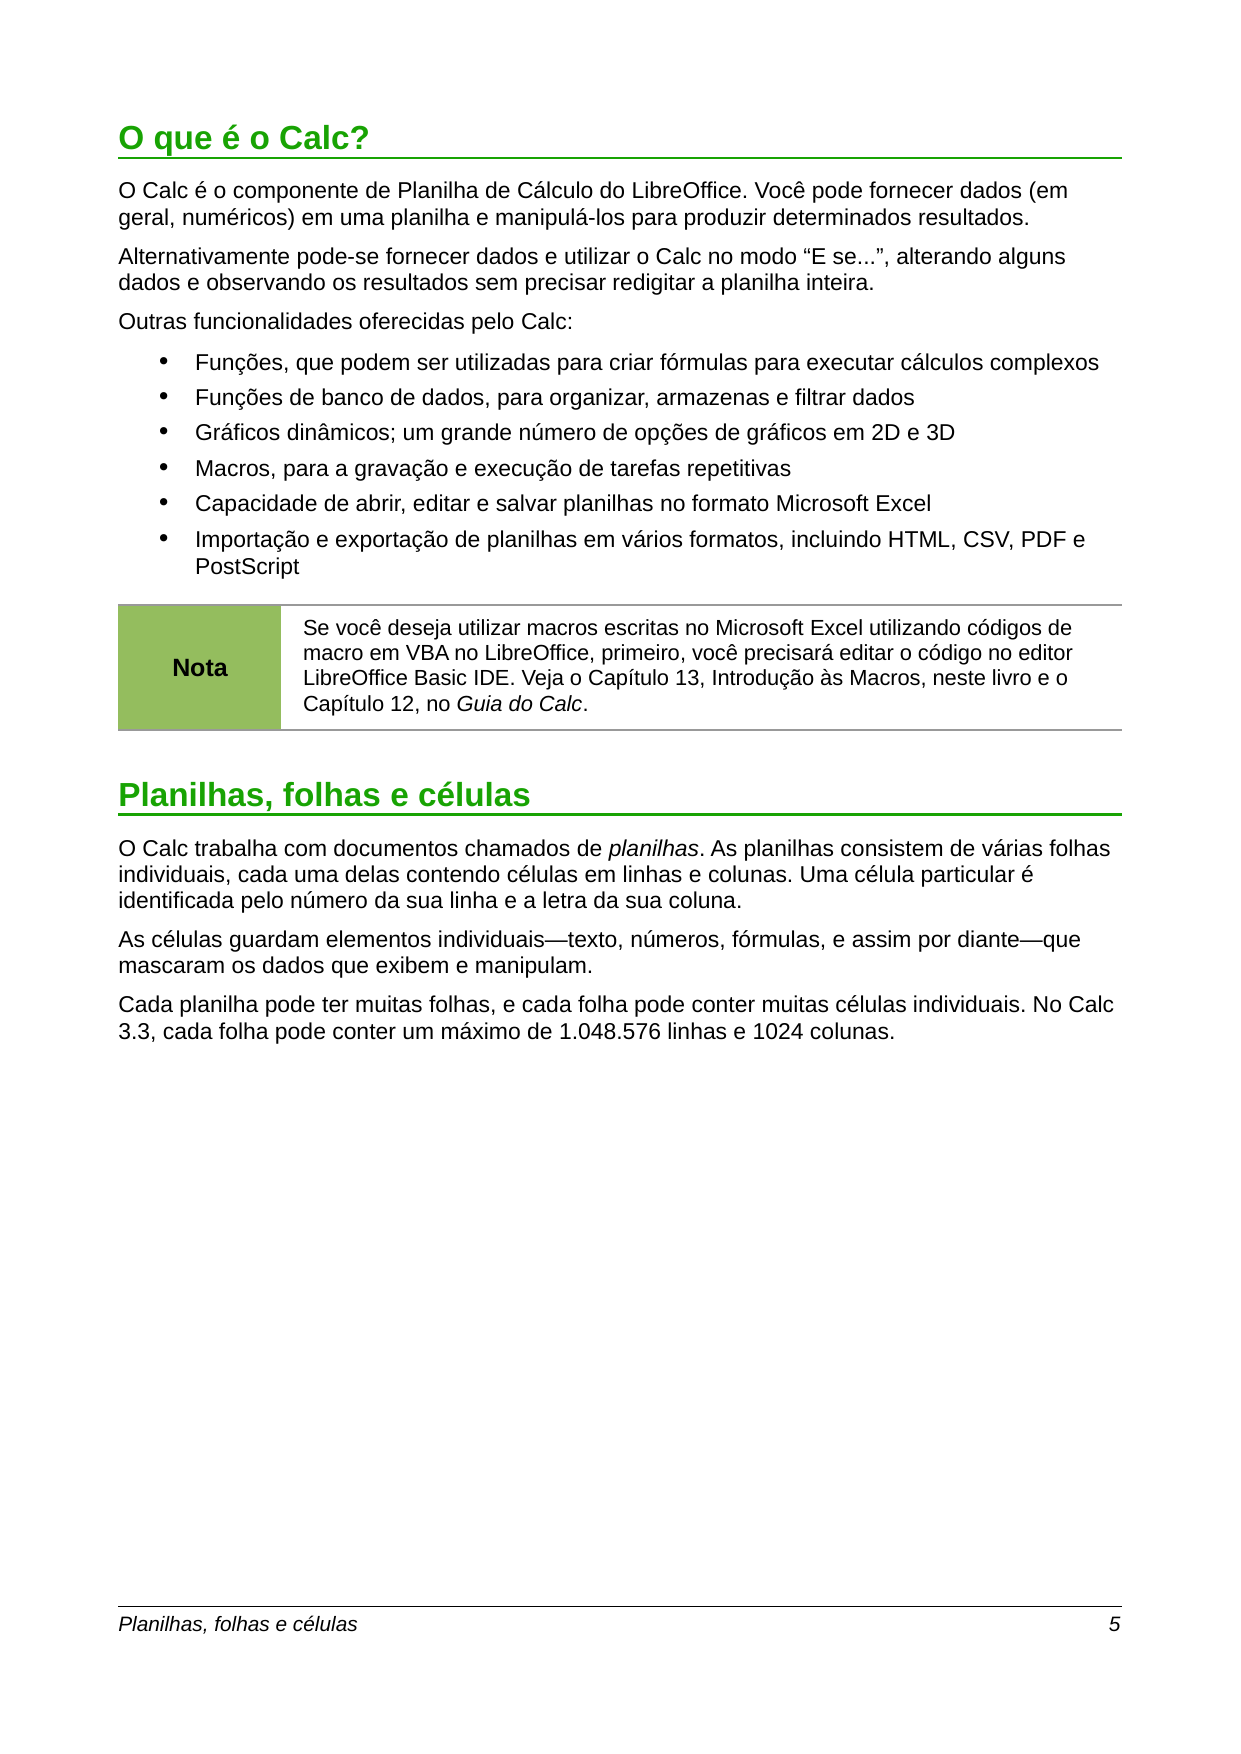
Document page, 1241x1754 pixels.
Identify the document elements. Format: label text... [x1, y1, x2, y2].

list Gráficos dinâmicos; um grande número de opções de gráficos em 2D e 3D [156, 418, 1122, 447]
text As células guardam elementos individuais—texto, números, fórmulas, e assim por diante—que mascaram os dados que exibem e manipulam. [118, 926, 1122, 979]
text Alternativamente pode-se fornecer dados e utilizar o Calc no modo “E se...”, alterando alguns dados e observando os resultados sem precisar redigitar a planilha inteira. [118, 243, 1122, 295]
subtitle O que é o Calc? [118, 118, 1122, 157]
text O Calc é o componente de Planilha de Cálculo do LibreOffice. Você pode fornecer dados (em geral, numéricos) em uma planilha e manipulá-los para produzir determinados resultados. [118, 177, 1122, 230]
table_header Se você deseja utilizar macros escritas no Microsoft Excel utilizando códigos de macro em VBA no LibreOffice, primeiro, você precisará editar o código no editor LibreOffice Basic IDE. Veja o Capítulo 13, Introdução às Macros, neste livro e o Capítulo 12, no Guia do Calc. [281, 606, 1122, 729]
list Capacidade de abrir, editar e salvar planilhas no formato Microsoft Excel [156, 488, 1122, 518]
list Importação e exportação de planilhas em vários formatos, incluindo HTML, CSV, PDF e PostScript [156, 524, 1122, 579]
list Funções de banco de dados, para organizar, armazenas e filtrar dados [156, 382, 1122, 411]
text Cada planilha pode ter muitas folhas, e cada folha pode conter muitas células individuais. No Calc 3.3, cada folha pode conter um máximo de 1.048.576 linhas e 1024 colunas. [118, 991, 1122, 1044]
list Funções, que podem ser utilizadas para criar fórmulas para executar cálculos complexos [156, 347, 1122, 376]
text O Calc trabalha com documentos chamados de planilhas. As planilhas consistem de várias folhas individuais, cada uma delas contendo células em linhas e colunas. Uma célula particular é identificada pelo número da sua linha e a letra da sua coluna. [118, 834, 1122, 913]
subtitle Planilhas, folhas e células [118, 775, 1122, 813]
list Macros, para a gravação e execução de tarefas repetitivas [156, 453, 1122, 482]
table_header Nota [118, 606, 281, 729]
text Outras funcionalidades oferecidas pelo Calc: [118, 308, 1122, 334]
